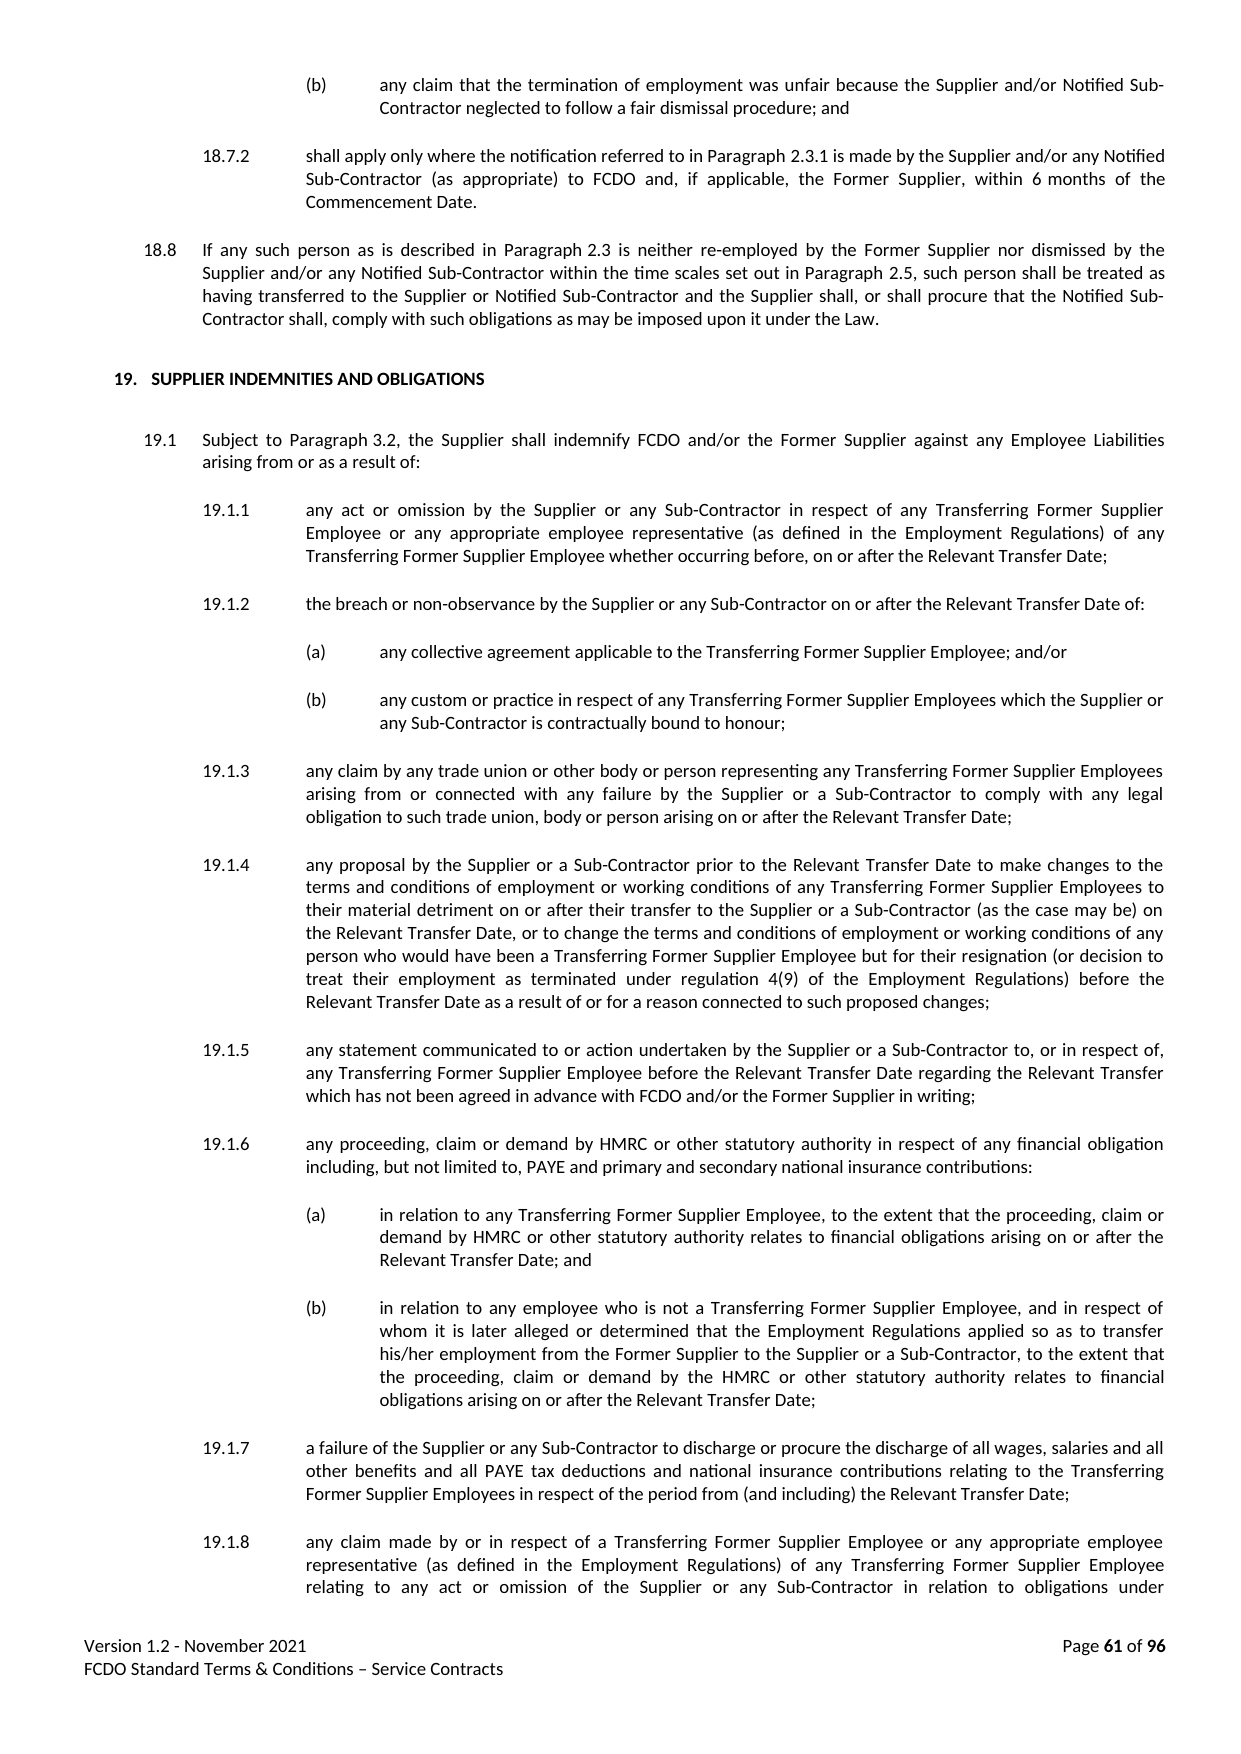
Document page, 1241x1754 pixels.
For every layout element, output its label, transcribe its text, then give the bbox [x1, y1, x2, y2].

list a failure of the Supplier or any Sub-Contractor to discharge or procure the discharge of all wages, salaries and all other benefits and all PAYE tax deductions and national insurance contributions relating to the Transferring Former Supplier Employees in respect of the period from (and including) the Relevant Transfer Date; [202, 1436, 1166, 1505]
list any claim that the termination of employment was unfair because the Supplier and/or Notified Sub-Contractor neglected to follow a fair dismissal procedure; and [306, 73, 1166, 119]
list Subject to Paragraph 3.2, the Supplier shall indemnify FCDO and/or the Former Supplier against any Employee Liabilities arising from or as a result of: [143, 428, 1166, 473]
list in relation to any Transferring Former Supplier Employee, to the extent that the proceeding, claim or demand by HMRC or other statutory authority relates to financial obligations arising on or after the Relevant Transfer Date; and [306, 1203, 1166, 1271]
list any claim made by or in respect of a Transferring Former Supplier Employee or any appropriate employee representative (as defined in the Employment Regulations) of any Transferring Former Supplier Employee relating to any act or omission of the Supplier or any Sub-Contractor in relation to obligations under [202, 1530, 1166, 1598]
list any proposal by the Supplier or a Sub-Contractor prior to the Relevant Transfer Date to make changes to the terms and conditions of employment or working conditions of any Transferring Former Supplier Employees to their material detriment on or after their transfer to the Supplier or a Sub-Contractor (as the case may be) on the Relevant Transfer Date, or to change the terms and conditions of employment or working conditions of any person who would have been a Transferring Former Supplier Employee but for their resignation (or decision to treat their employment as terminated under regulation 4(9) of the Employment Regulations) before the Relevant Transfer Date as a result of or for a reason connected to such proposed changes; [202, 853, 1166, 1013]
list any act or omission by the Supplier or any Sub-Contractor in respect of any Transferring Former Supplier Employee or any appropriate employee representative (as defined in the Employment Regulations) of any Transferring Former Supplier Employee whether occurring before, on or after the Relevant Transfer Date; [202, 498, 1166, 567]
list any claim by any trade union or other body or person representing any Transferring Former Supplier Employees arising from or connected with any failure by the Supplier or a Sub-Contractor to comply with any legal obligation to such trade union, body or person arising on or after the Relevant Transfer Date; [202, 759, 1166, 828]
list the breach or non-observance by the Supplier or any Sub-Contractor on or after the Relevant Transfer Date of: [202, 592, 1166, 615]
list any collective agreement applicable to the Transferring Former Supplier Employee; and/or [306, 640, 1166, 663]
subtitle SUPPLIER INDEMNITIES AND OBLIGATIONS [113, 367, 1166, 390]
list in relation to any employee who is not a Transferring Former Supplier Employee, and in respect of whom it is later alleged or determined that the Employment Regulations applied so as to transfer his/her employment from the Former Supplier to the Supplier or a Sub-Contractor, to the extent that the proceeding, claim or demand by the HMRC or other statutory authority relates to financial obligations arising on or after the Relevant Transfer Date; [306, 1296, 1166, 1411]
list any proceeding, claim or demand by HMRC or other statutory authority in respect of any financial obligation including, but not limited to, PAYE and primary and secondary national insurance contributions: [202, 1132, 1166, 1178]
list any statement communicated to or action undertaken by the Supplier or a Sub-Contractor to, or in respect of, any Transferring Former Supplier Employee before the Relevant Transfer Date regarding the Relevant Transfer which has not been agreed in advance with FCDO and/or the Former Supplier in writing; [202, 1038, 1166, 1107]
list If any such person as is described in Paragraph 2.3 is neither re-employed by the Former Supplier nor dismissed by the Supplier and/or any Notified Sub-Contractor within the time scales set out in Paragraph 2.5, such person shall be treated as having transferred to the Supplier or Notified Sub-Contractor and the Supplier shall, or shall procure that the Notified Sub-Contractor shall, comply with such obligations as may be imposed upon it under the Law. [143, 238, 1166, 330]
list shall apply only where the notification referred to in Paragraph 2.3.1 is made by the Supplier and/or any Notified Sub-Contractor (as appropriate) to FCDO and, if applicable, the Former Supplier, within 6 months of the Commencement Date. [202, 144, 1166, 213]
list any custom or practice in respect of any Transferring Former Supplier Employees which the Supplier or any Sub-Contractor is contractually bound to honour; [306, 688, 1166, 734]
